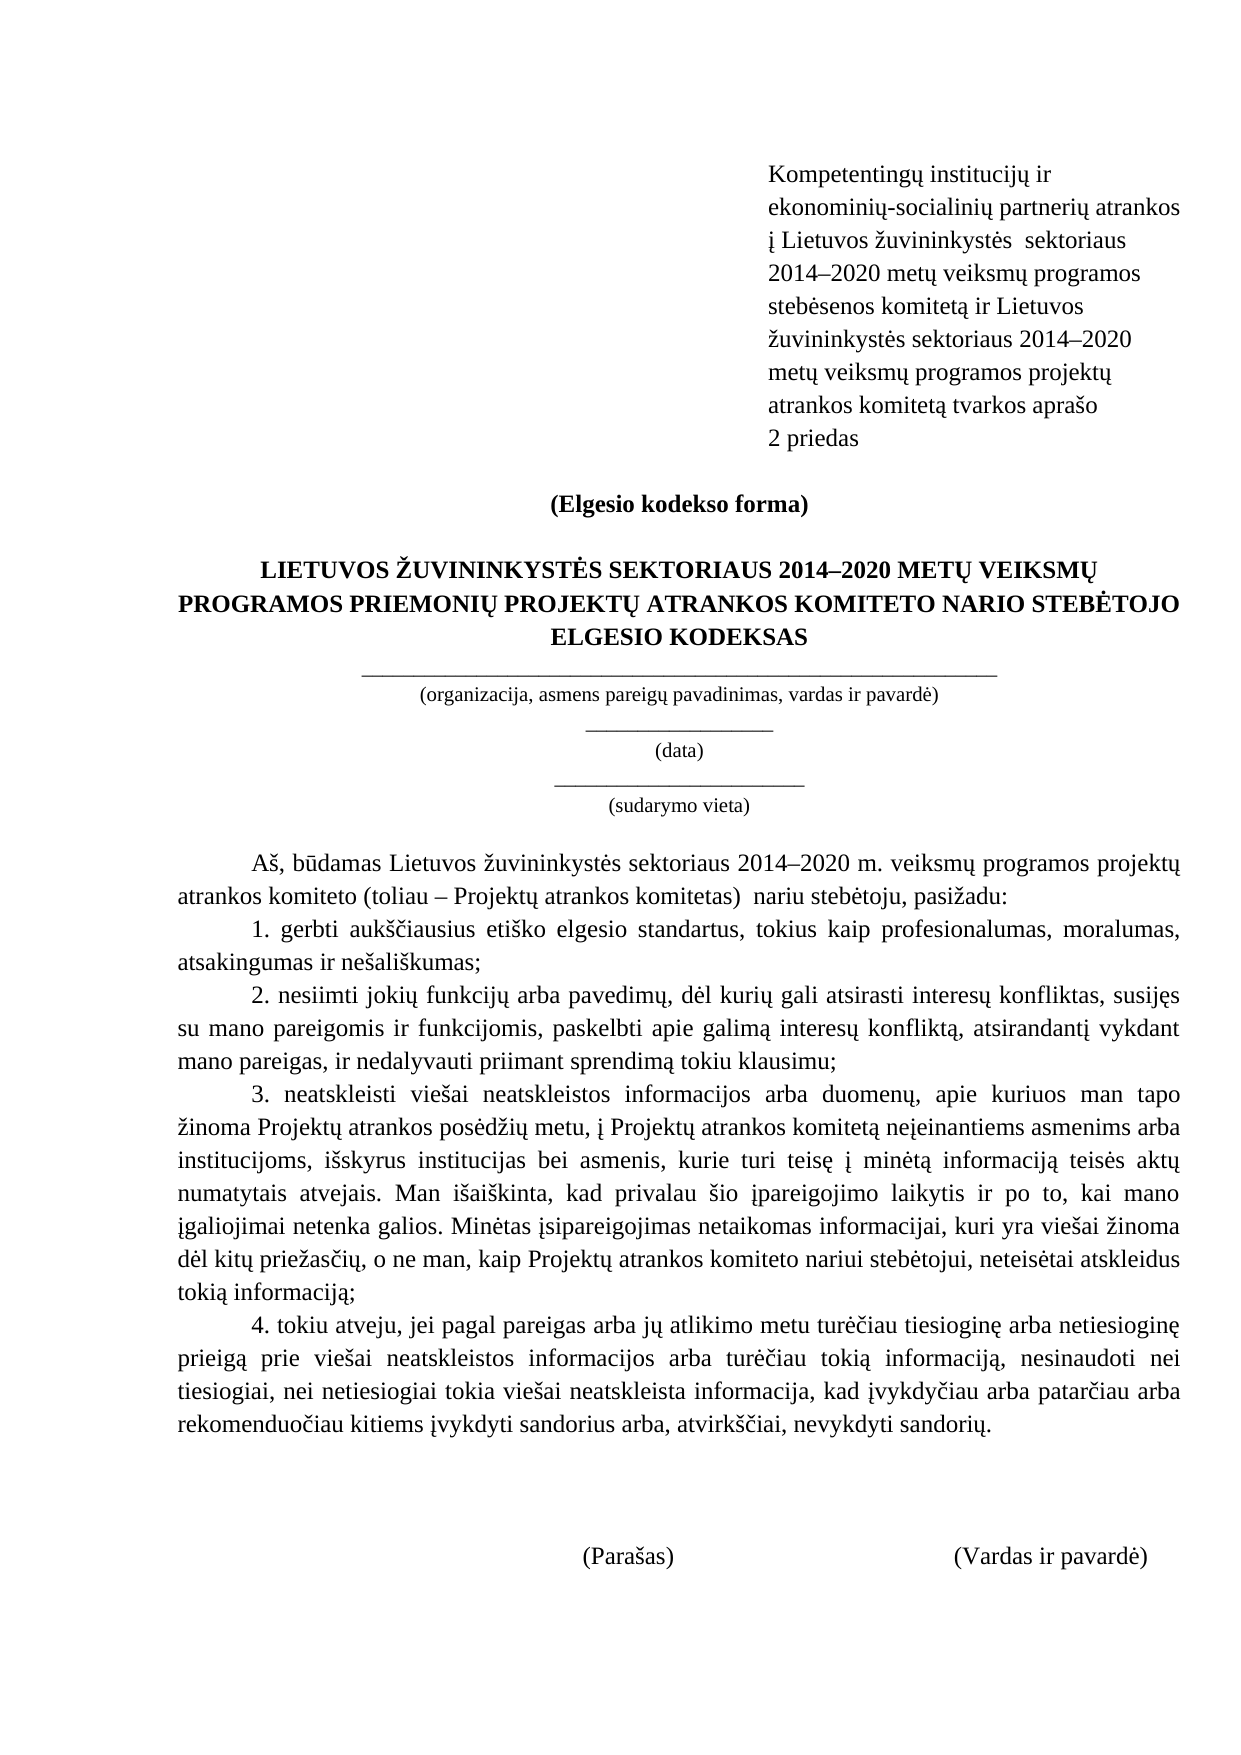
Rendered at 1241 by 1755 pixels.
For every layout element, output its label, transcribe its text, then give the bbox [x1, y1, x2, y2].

text Aš, būdamas Lietuvos žuvininkystės sektoriaus 2014–2020 m. veiksmų programos projektų atrankos komiteto (toliau – Projektų atrankos komitetas) nariu stebėtoju, pasižadu: [177, 848, 1181, 910]
text (Parašas) (Vardas ir pavardė) [447, 1541, 1181, 1570]
text metų veiksmų programos projektų [768, 357, 1181, 386]
text atrankos komitetą tvarkos aprašo [768, 391, 1181, 419]
text _____________________________________________________________ [177, 655, 1181, 679]
text 1. gerbti aukščiausius etiško elgesio standartus, tokius kaip profesionalumas, moralumas, atsakingumas ir nešališkumas; [177, 914, 1181, 976]
text 4. tokiu atveju, jei pagal pareigas arba jų atlikimo metu turėčiau tiesioginę arba netiesioginę prieigą prie viešai neatskleistos informacijos arba turėčiau tokią informaciją, nesinaudoti nei tiesiogiai, nei netiesiogiai tokia viešai neatskleista informacija, kad įvykdyčiau arba patarčiau arba rekomenduočiau kitiems įvykdyti sandorius arba, atvirkščiai, nevykdyti sandorių. [177, 1310, 1181, 1438]
text (Elgesio kodekso forma) [177, 489, 1181, 518]
text ________________________ [177, 765, 1181, 789]
text LIETUVOS ŽUVININKYSTĖS SEKTORIAUS 2014–2020 METŲ VEIKSMŲ PROGRAMOS PRIEMONIŲ PROJEKTŲ ATRANKOS KOMITETO NARIO STEBĖTOJO ELGESIO KODEKSAS [177, 556, 1181, 650]
text 2 priedas [768, 423, 1181, 452]
text į Lietuvos žuvininkystės sektoriaus [768, 225, 1181, 254]
text (organizacija, asmens pareigų pavadinimas, vardas ir pavardė) [177, 682, 1181, 706]
text 2014–2020 metų veiksmų programos [768, 258, 1181, 287]
text 2. nesiimti jokių funkcijų arba pavedimų, dėl kurių gali atsirasti interesų konfliktas, susijęs su mano pareigomis ir funkcijomis, paskelbti apie galimą interesų konfliktą, atsirandantį vykdant mano pareigas, ir nedalyvauti priimant sprendimą tokiu klausimu; [177, 980, 1181, 1075]
text stebėsenos komitetą ir Lietuvos [768, 291, 1181, 320]
text __________________ [177, 710, 1181, 734]
text 3. neatskleisti viešai neatskleistos informacijos arba duomenų, apie kuriuos man tapo žinoma Projektų atrankos posėdžių metu, į Projektų atrankos komitetą neįeinantiems asmenims arba institucijoms, išskyrus institucijas bei asmenis, kurie turi teisę į minėtą informaciją teisės aktų numatytais atvejais. Man išaiškinta, kad privalau šio įpareigojimo laikytis ir po to, kai mano įgaliojimai netenka galios. Minėtas įsipareigojimas netaikomas informacijai, kuri yra viešai žinoma dėl kitų priežasčių, o ne man, kaip Projektų atrankos komiteto nariui stebėtojui, neteisėtai atskleidus tokią informaciją; [177, 1079, 1181, 1306]
text (sudarymo vieta) [177, 793, 1181, 817]
text ekonominių-socialinių partnerių atrankos [768, 192, 1181, 221]
text žuvininkystės sektoriaus 2014–2020 [768, 324, 1181, 353]
text Kompetentingų institucijų ir [768, 159, 1181, 188]
text (data) [177, 737, 1181, 762]
